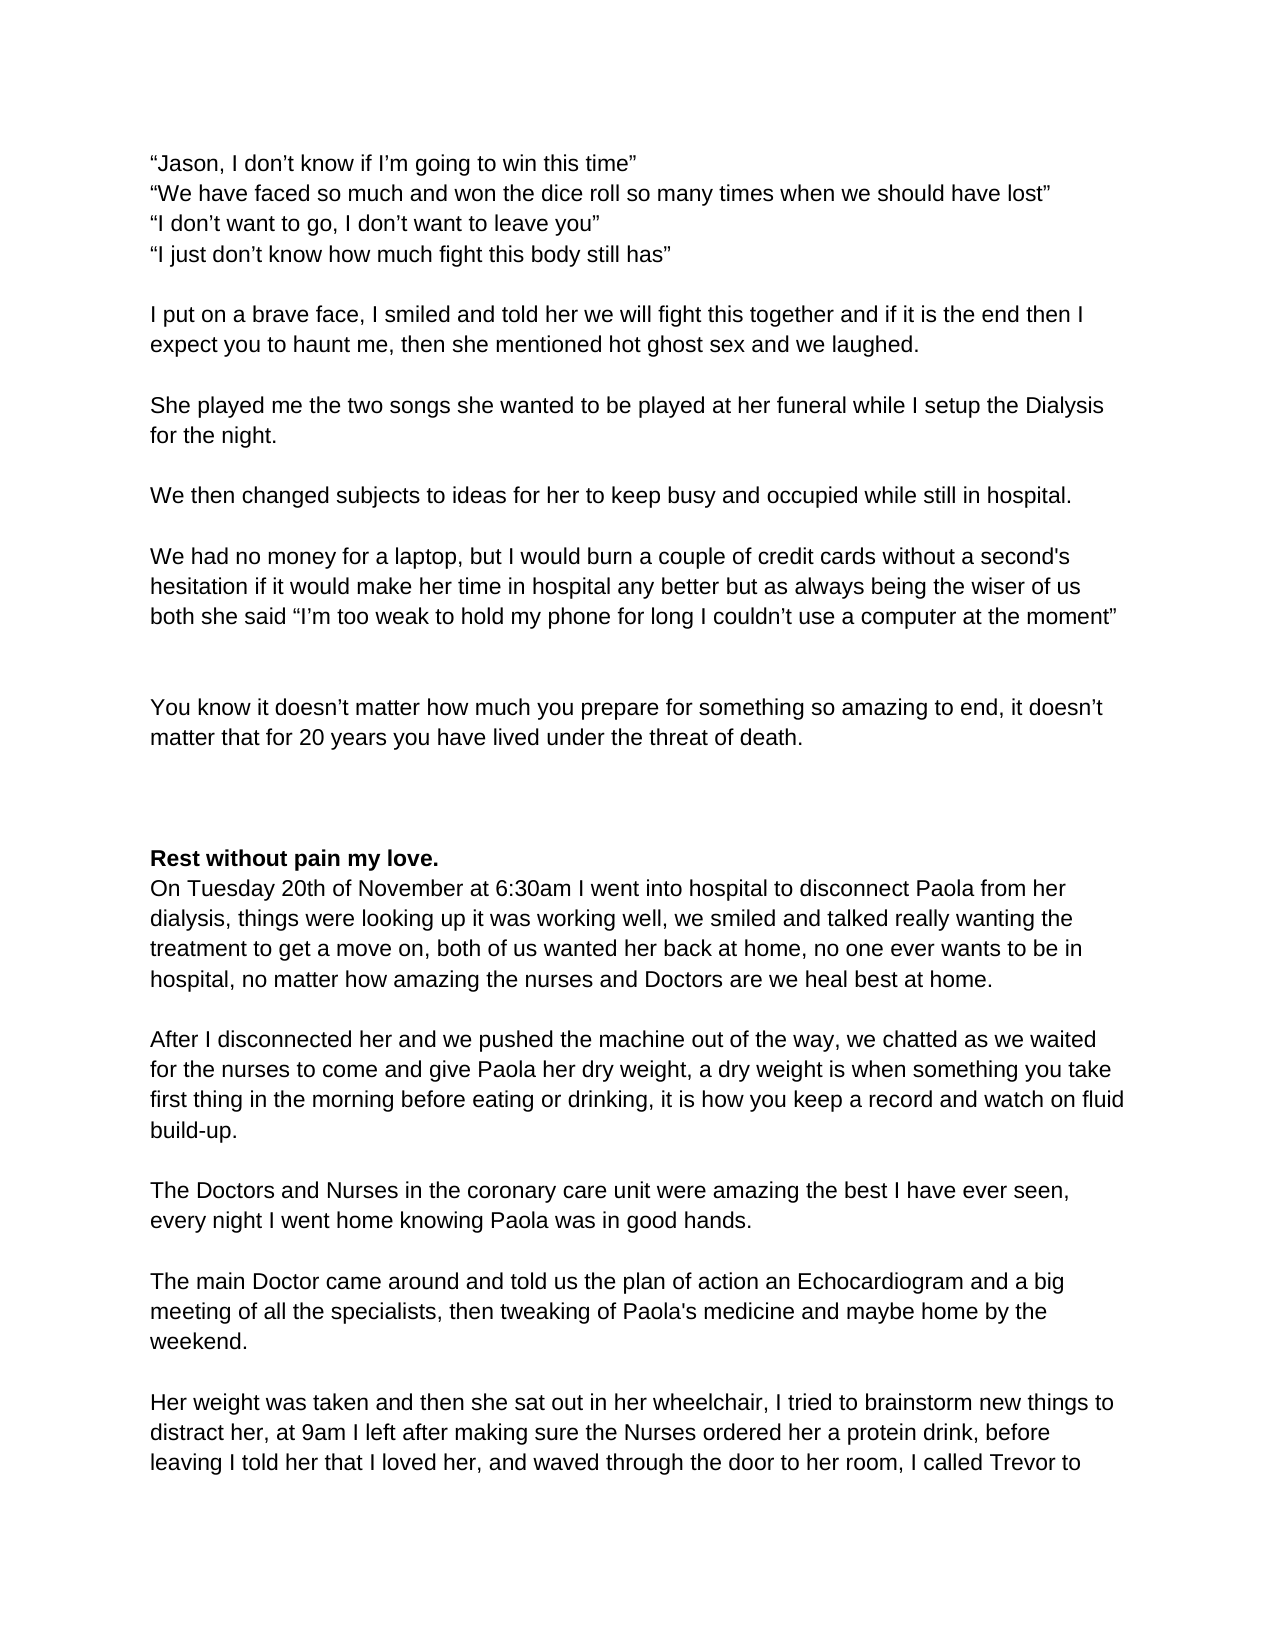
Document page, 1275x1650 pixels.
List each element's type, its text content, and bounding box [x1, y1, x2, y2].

text The main Doctor came around and told us the plan of action an Echocardiogram and a big meeting of all the specialists, then tweaking of Paola's medicine and maybe home by the weekend. [150, 1268, 1125, 1354]
text After I disconnected her and we pushed the machine out of the way, we chatted as we waited for the nurses to come and give Paola her dry weight, a dry weight is when something you take first thing in the morning before eating or drinking, it is how you keep a record and watch on fluid build-up. [150, 1026, 1125, 1143]
text On Tuesday 20th of November at 6:30am I went into hospital to disconnect Paola from her dialysis, things were looking up it was working well, we smiled and talked really wanting the treatment to get a move on, both of us wanted her back at home, no one ever wants to be in hospital, no matter how amazing the nurses and Doctors are we heal best at home. [150, 875, 1125, 992]
text I put on a brave face, I smiled and told her we will fight this together and if it is the end then I expect you to haunt me, then she mentioned hot ghost sex and we laughed. [150, 301, 1125, 358]
text “I just don’t know how much fight this body still has” [150, 241, 1125, 267]
text “We have faced so much and won the dice roll so many times when we should have lost” [150, 180, 1125, 207]
text She played me the two songs she wanted to be played at her funeral while I setup the Dialysis for the night. [150, 392, 1125, 448]
text “Jason, I don’t know if I’m going to win this time” [150, 150, 1125, 176]
text The Doctors and Nurses in the coronary care unit were amazing the best I have ever seen, every night I went home knowing Paola was in good hands. [150, 1177, 1125, 1234]
text You know it doesn’t matter how much you prepare for something so amazing to end, it doesn’t matter that for 20 years you have lived under the threat of death. [150, 694, 1125, 750]
text Rest without pain my love. [150, 845, 1125, 871]
text We then changed subjects to ideas for her to keep busy and occupied while still in hospital. [150, 482, 1125, 509]
text Her weight was taken and then she sat out in her wheelchair, I tried to brainstorm new things to distract her, at 9am I left after making sure the Nurses ordered her a protein drink, before leaving I told her that I loved her, and waved through the door to her room, I called Trevor to [150, 1388, 1125, 1475]
text We had no money for a laptop, but I would burn a couple of credit cards without a second's hesitation if it would make her time in hospital any better but as always being the wiser of us both she said “I’m too weak to hold my phone for long I couldn’t use a computer at the moment” [150, 543, 1125, 629]
text “I don’t want to go, I don’t want to leave you” [150, 210, 1125, 237]
